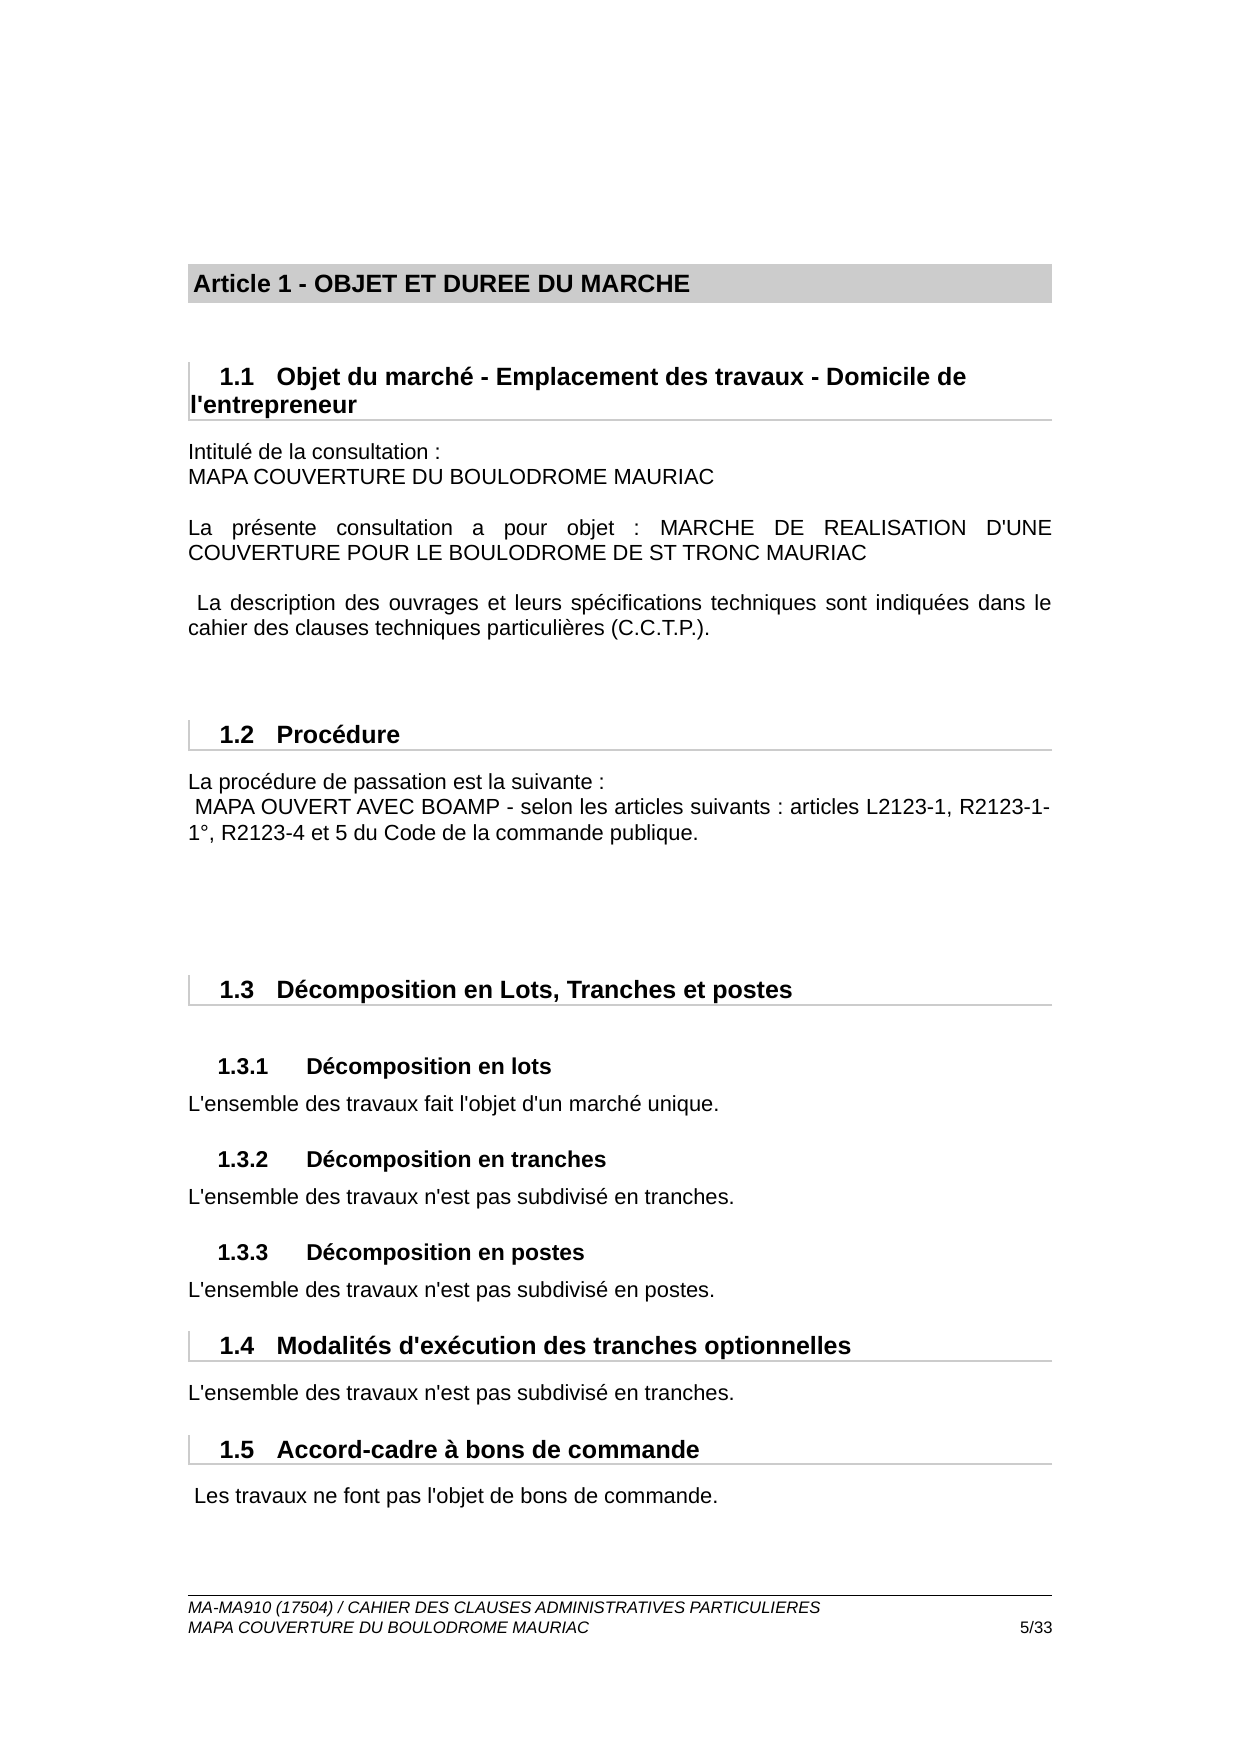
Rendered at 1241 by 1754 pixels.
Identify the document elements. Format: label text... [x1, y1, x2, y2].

text La description des ouvrages et leurs spécifications techniques sont indiquées dans le cahier des clauses techniques particulières (C.C.T.P.). [188, 590, 1052, 641]
subtitle Décomposition en Lots, Tranches et postes [190, 975, 1052, 1004]
text Intitulé de la consultation : [188, 439, 1052, 464]
text MAPA OUVERT AVEC BOAMP - selon les articles suivants : articles L2123-1, R2123-1-1°, R2123-4 et 5 du Code de la commande publique. [188, 794, 1052, 844]
subtitle Décomposition en postes [188, 1238, 1052, 1265]
subtitle Procédure [190, 720, 1052, 749]
subtitle Objet du marché - Emplacement des travaux - Domicile de l'entrepreneur [190, 362, 1052, 419]
text MAPA COUVERTURE DU BOULODROME MAURIAC [188, 464, 1052, 489]
text Les travaux ne font pas l'objet de bons de commande. [188, 1483, 1052, 1508]
subtitle OBJET ET DUREE DU MARCHE [190, 266, 1050, 300]
text La présente consultation a pour objet : MARCHE DE REALISATION D'UNE COUVERTURE POUR LE BOULODROME DE ST TRONC MAURIAC [188, 514, 1052, 565]
subtitle Décomposition en lots [188, 1053, 1052, 1079]
subtitle Accord-cadre à bons de commande [188, 1434, 1052, 1463]
text L'ensemble des travaux n'est pas subdivisé en tranches. [188, 1380, 1052, 1405]
text L'ensemble des travaux n'est pas subdivisé en postes. [188, 1277, 1052, 1302]
subtitle Décomposition en tranches [188, 1146, 1052, 1172]
subtitle Modalités d'exécution des tranches optionnelles [190, 1331, 1052, 1360]
text La procédure de passation est la suivante : [188, 769, 1052, 794]
text L'ensemble des travaux fait l'objet d'un marché unique. [188, 1091, 1052, 1116]
text L'ensemble des travaux n'est pas subdivisé en tranches. [188, 1184, 1052, 1209]
